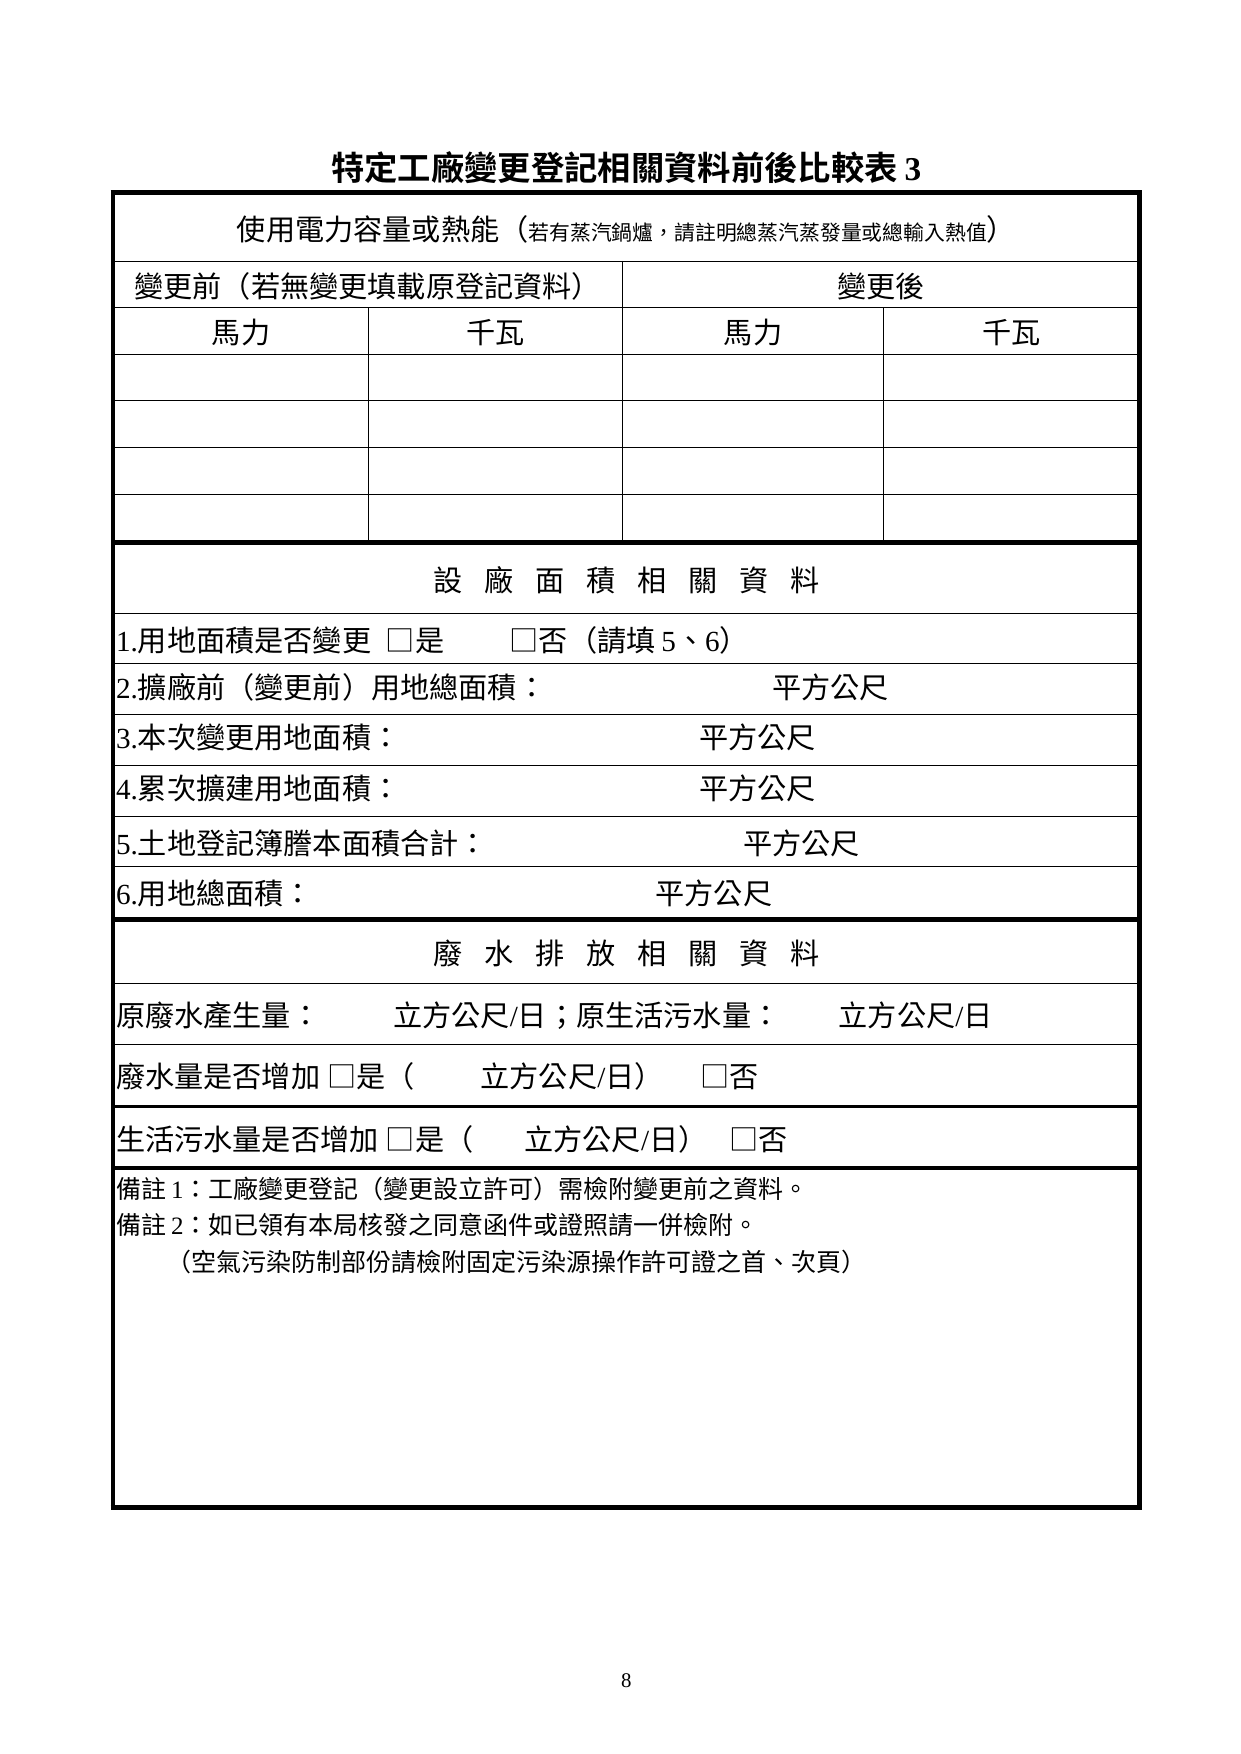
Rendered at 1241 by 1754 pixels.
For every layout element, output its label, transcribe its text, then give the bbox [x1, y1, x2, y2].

table_cell [884, 355, 1137, 400]
table_cell 4.累次擴建用地面積： 平方公尺 [115, 766, 1137, 816]
table_cell 千瓦 [884, 308, 1137, 354]
table_cell [884, 401, 1137, 447]
table_cell [115, 355, 368, 400]
table_cell [115, 495, 368, 540]
table_cell 3.本次變更用地面積： 平方公尺 [115, 715, 1137, 765]
table_header 使用電力容量或熱能（若有蒸汽鍋爐，請註明總蒸汽蒸發量或總輸入熱值） [115, 195, 1137, 261]
table_cell 生活污水量是否增加 □是（ 立方公尺/日） □否 [115, 1108, 1137, 1166]
table_cell [369, 495, 622, 540]
table_cell 廢 水 排 放 相 關 資 料 [115, 922, 1137, 982]
table_cell 設 廠 面 積 相 關 資 料 [115, 545, 1137, 613]
table_cell [884, 495, 1137, 540]
table_cell [623, 495, 883, 540]
table_cell 變更後 [623, 262, 1137, 307]
table_cell 變更前（若無變更填載原登記資料） [115, 262, 622, 307]
table_cell [623, 401, 883, 447]
table_cell 5.土地登記簿謄本面積合計： 平方公尺 [115, 817, 1137, 866]
table_cell 千瓦 [369, 308, 622, 354]
table_cell [369, 401, 622, 447]
table_cell 原廢水產生量： 立方公尺/日；原生活污水量： 立方公尺/日 [115, 984, 1137, 1044]
table_cell 6.用地總面積： 平方公尺 [115, 867, 1137, 917]
table_cell [115, 401, 368, 447]
table_cell 備註1：工廠變更登記（變更設立許可）需檢附變更前之資料。 備註2：如已領有本局核發之同意函件或證照請一併檢附。 （空氣污染防制部份請檢附固定污染源操作許可證之首、次頁） [115, 1170, 1137, 1505]
table_cell 2.擴廠前（變更前）用地總面積： 平方公尺 [115, 664, 1137, 714]
table_cell 1.用地面積是否變更 □是 □否（請填5、6） [115, 614, 1137, 663]
text 特定工廠變更登記相關資料前後比較表3 [118, 142, 1134, 190]
table_cell [623, 355, 883, 400]
table_cell 馬力 [623, 308, 883, 354]
table_cell [884, 448, 1137, 493]
table_cell [369, 448, 622, 493]
table_cell [369, 355, 622, 400]
table_cell 馬力 [115, 308, 368, 354]
table_cell [623, 448, 883, 493]
table_cell [115, 448, 368, 493]
table_cell 廢水量是否增加 □是（ 立方公尺/日） □否 [115, 1045, 1137, 1105]
